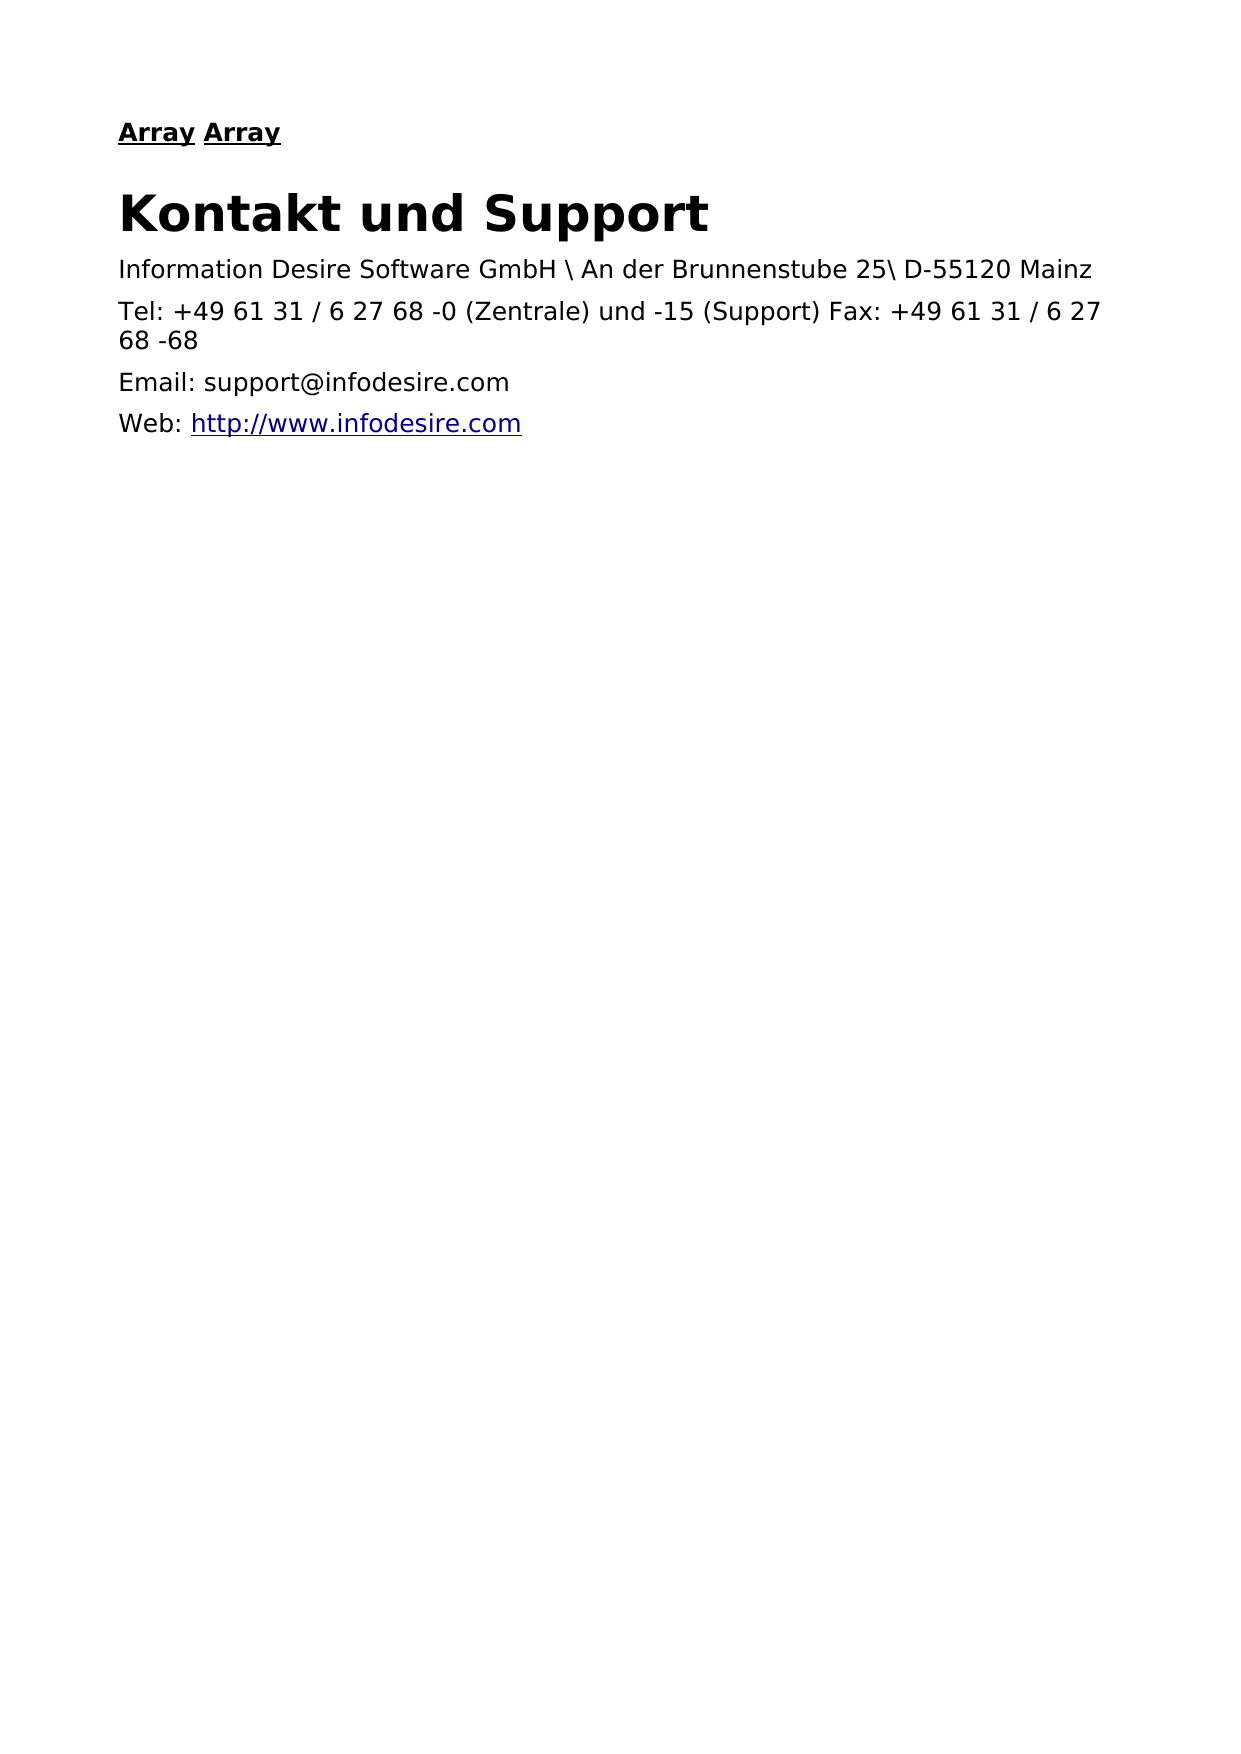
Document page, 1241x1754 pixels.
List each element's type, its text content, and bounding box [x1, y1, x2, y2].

text Email: support@infodesire.com [118, 368, 1122, 397]
text Web: http://www.infodesire.com [118, 410, 1122, 439]
text Array Array [118, 118, 1122, 147]
text Tel: +49 61 31 / 6 27 68 -0 (Zentrale) und -15 (Support) Fax: +49 61 31 / 6 27 68 -68 [118, 297, 1122, 356]
text Information Desire Software GmbH \ An der Brunnenstube 25\ D-55120 Mainz [118, 256, 1122, 285]
subtitle Kontakt und Support [118, 185, 1122, 243]
